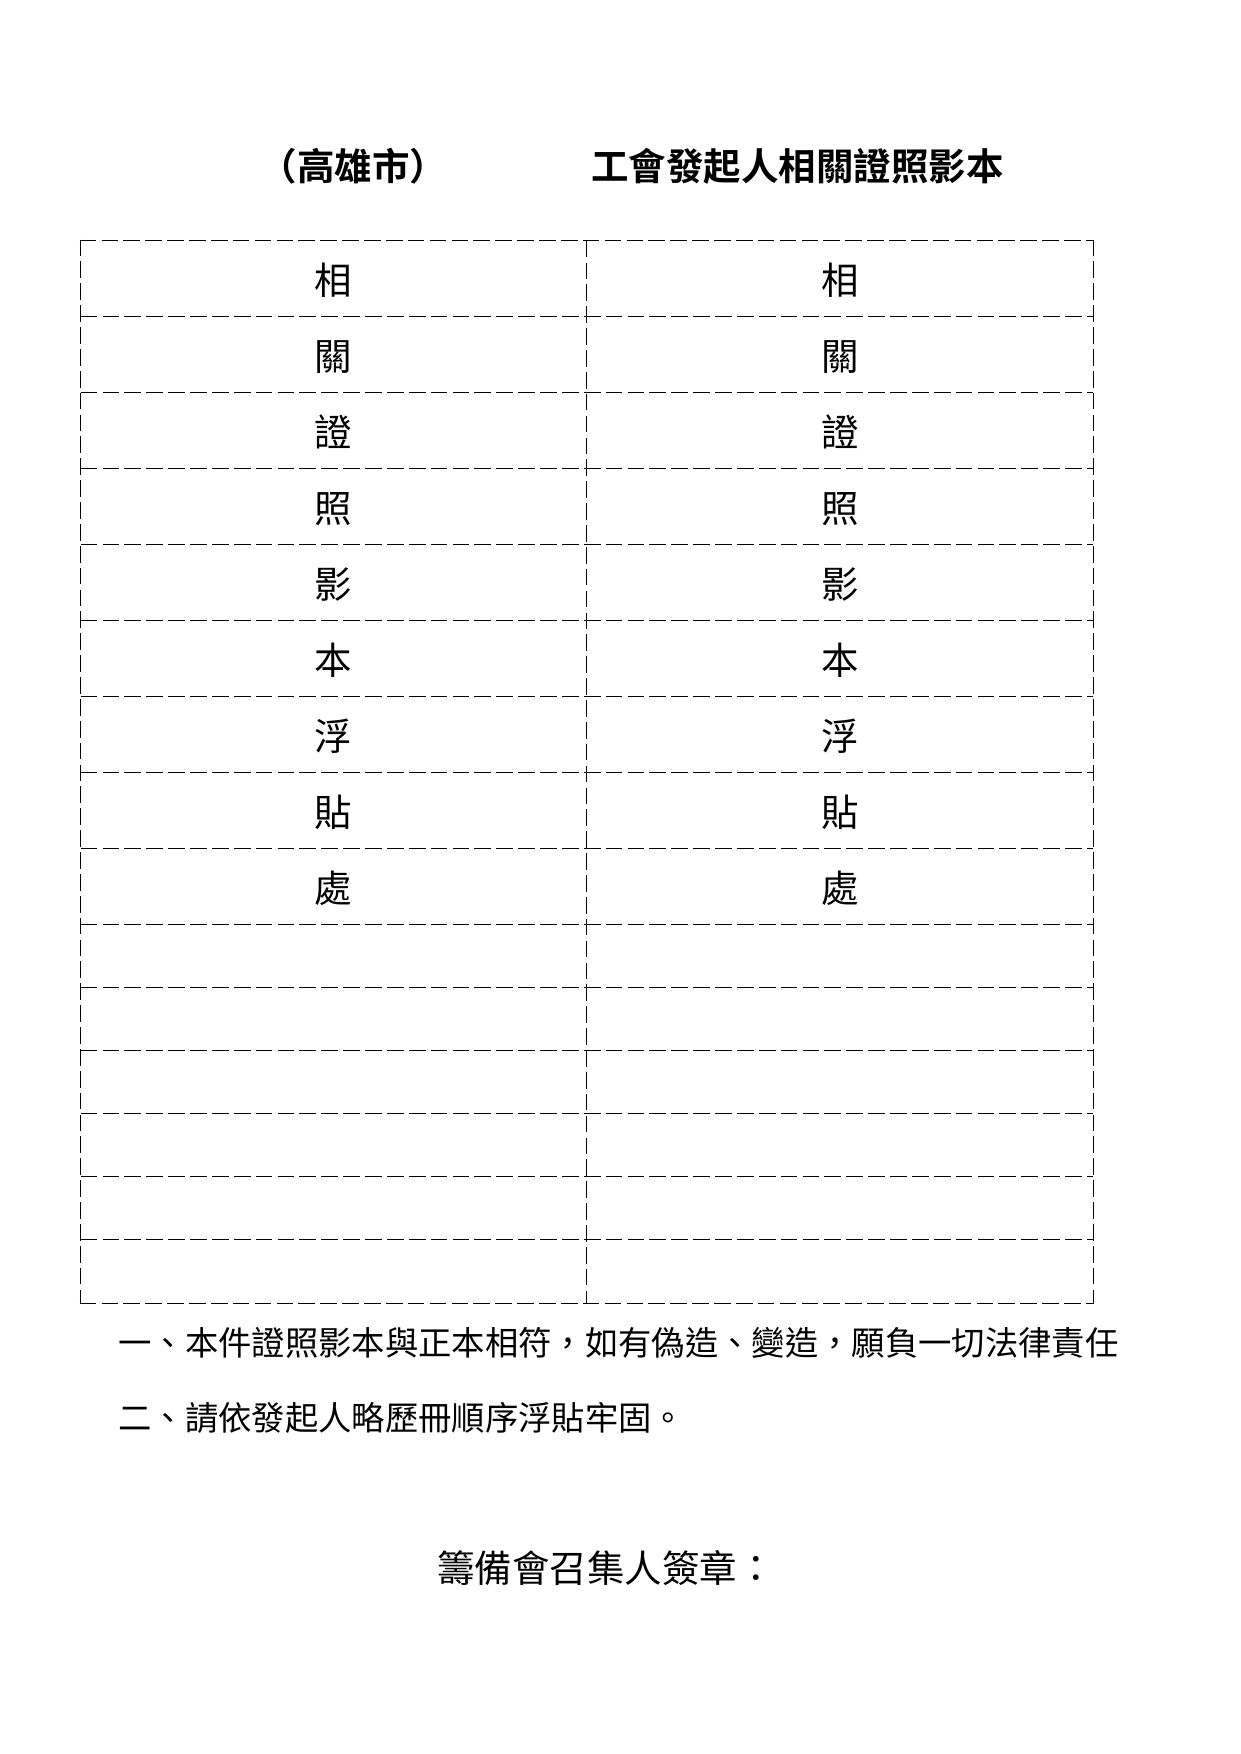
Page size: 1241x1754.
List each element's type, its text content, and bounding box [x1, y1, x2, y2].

table_cell 本 [586, 620, 1094, 696]
table_cell [80, 1176, 586, 1239]
table_header [80, 241, 87, 316]
table_header [87, 240, 127, 558]
table_cell 證 [127, 392, 586, 468]
table_header 相 [127, 240, 586, 316]
table_cell 貼 [80, 772, 586, 848]
table_cell 貼 [586, 772, 1094, 848]
table_cell 處 [80, 848, 586, 924]
table_cell [586, 1113, 1094, 1176]
text 二、請依發起人略歷冊順序浮貼牢固。 [118, 1378, 1122, 1453]
table_cell [586, 1050, 1094, 1113]
table_cell 浮 [586, 696, 1094, 772]
table_cell [80, 1050, 586, 1113]
table_cell 關 [586, 316, 1094, 392]
table_cell 處 [586, 848, 1094, 924]
table_cell [586, 1239, 1094, 1302]
table_cell 影 [80, 544, 586, 620]
table_cell 照 [586, 468, 1094, 544]
table_cell [586, 1176, 1094, 1239]
table_cell [80, 924, 586, 987]
table_header 相 [586, 240, 1094, 316]
text 一、本件證照影本與正本相符，如有偽造、變造，願負一切法律責任 [118, 1303, 1122, 1378]
table_cell [80, 393, 87, 468]
table_cell 證 [586, 392, 1094, 468]
table_cell 關 [127, 316, 586, 392]
table_cell [80, 1113, 586, 1176]
table_cell [80, 317, 87, 392]
table_cell [586, 987, 1094, 1050]
table_cell 本 [80, 620, 586, 696]
table_cell [586, 924, 1094, 987]
table_cell 影 [586, 544, 1094, 620]
table_cell [80, 469, 87, 544]
text （高雄市） 工會發起人相關證照影本 [141, 127, 1122, 202]
table_cell [80, 987, 586, 1050]
text 籌備會召集人簽章： [437, 1528, 1122, 1603]
table_cell 浮 [80, 696, 586, 772]
table_cell 照 [127, 468, 586, 544]
table_cell [80, 1239, 586, 1302]
